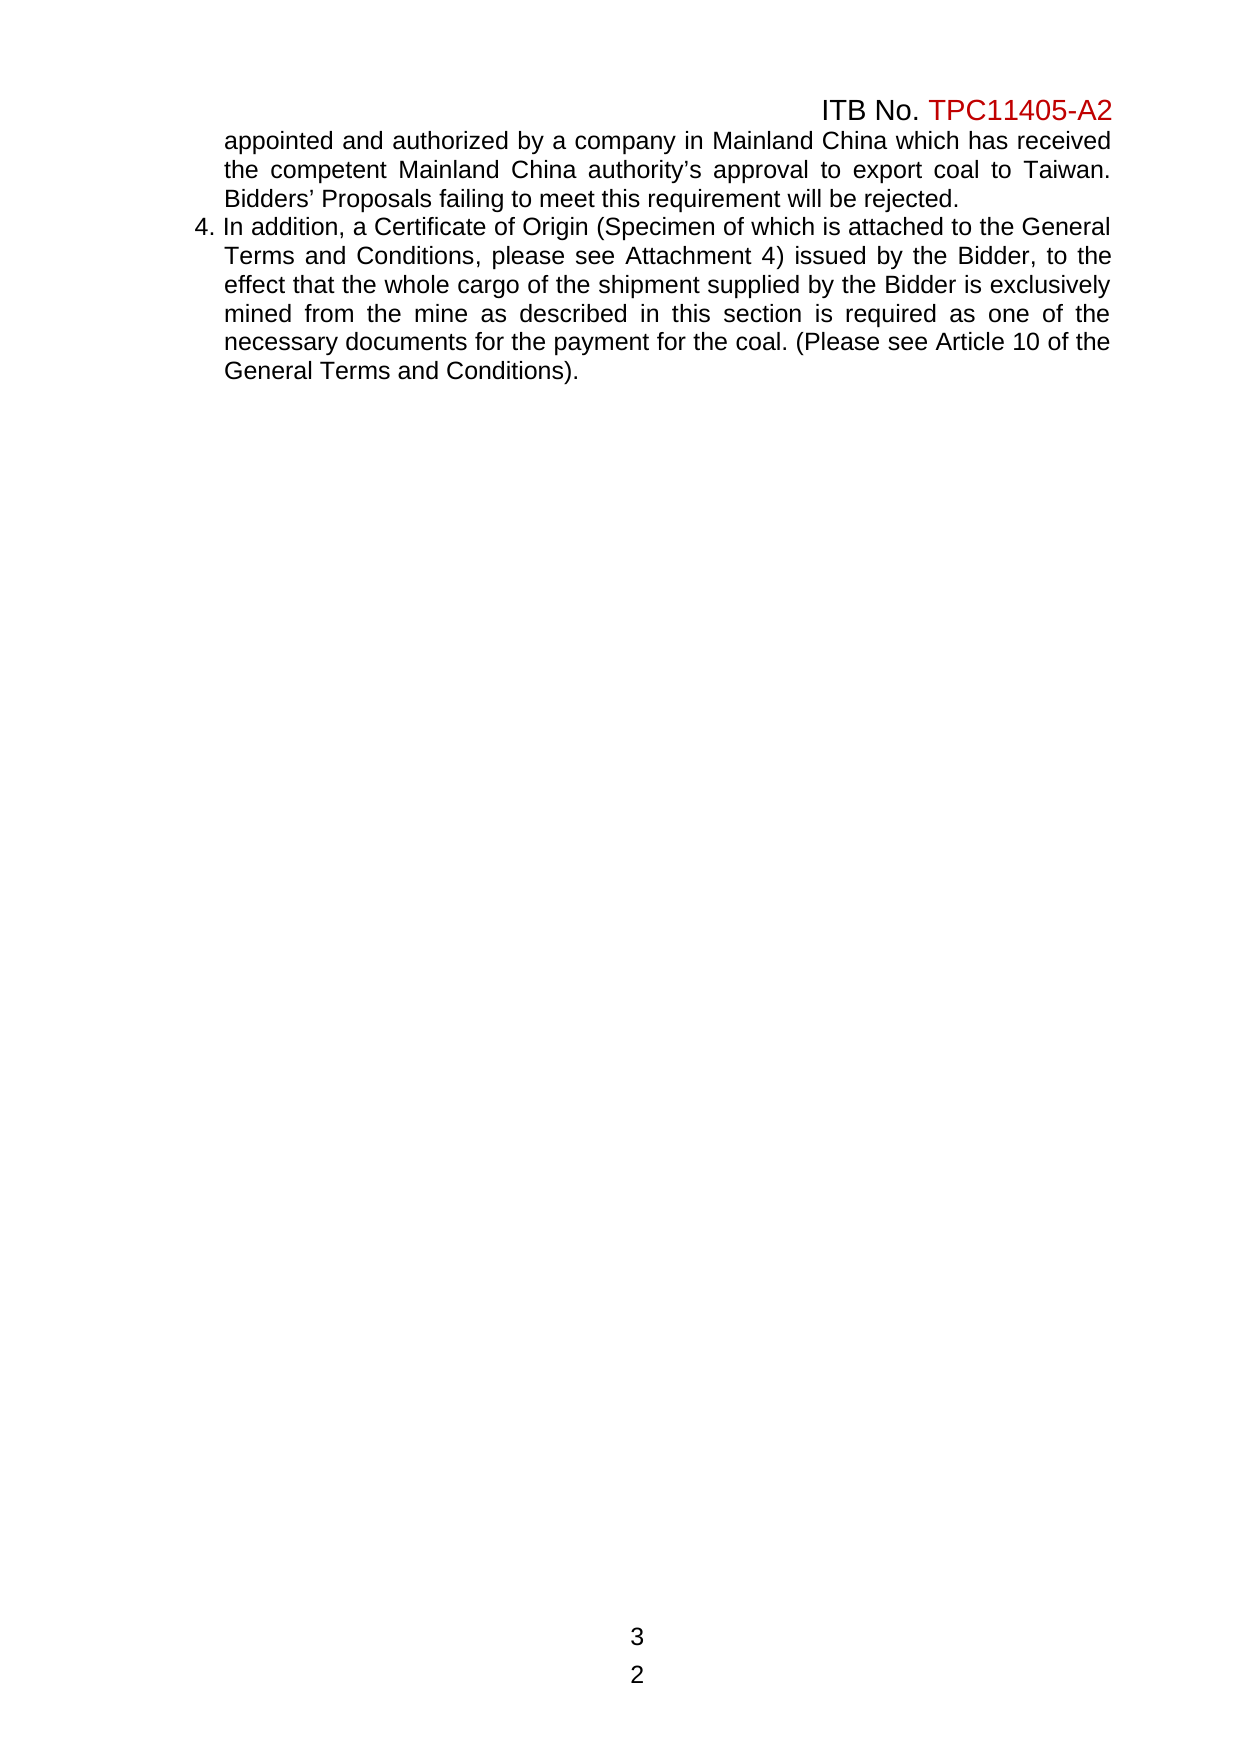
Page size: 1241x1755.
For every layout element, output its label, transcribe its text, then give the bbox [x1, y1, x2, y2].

text appointed and authorized by a company in Mainland China which has received the competent Mainland China authority’s approval to export coal to Taiwan. Bidders’ Proposals failing to meet this requirement will be rejected. [194, 126, 1113, 212]
text 4. In addition, a Certificate of Origin (Specimen of which is attached to the General Terms and Conditions, please see Attachment 4) issued by the Bidder, to the effect that the whole cargo of the shipment supplied by the Bidder is exclusively mined from the mine as described in this section is required as one of the necessary documents for the payment for the coal. (Please see Article 10 of the General Terms and Conditions). [194, 212, 1113, 385]
